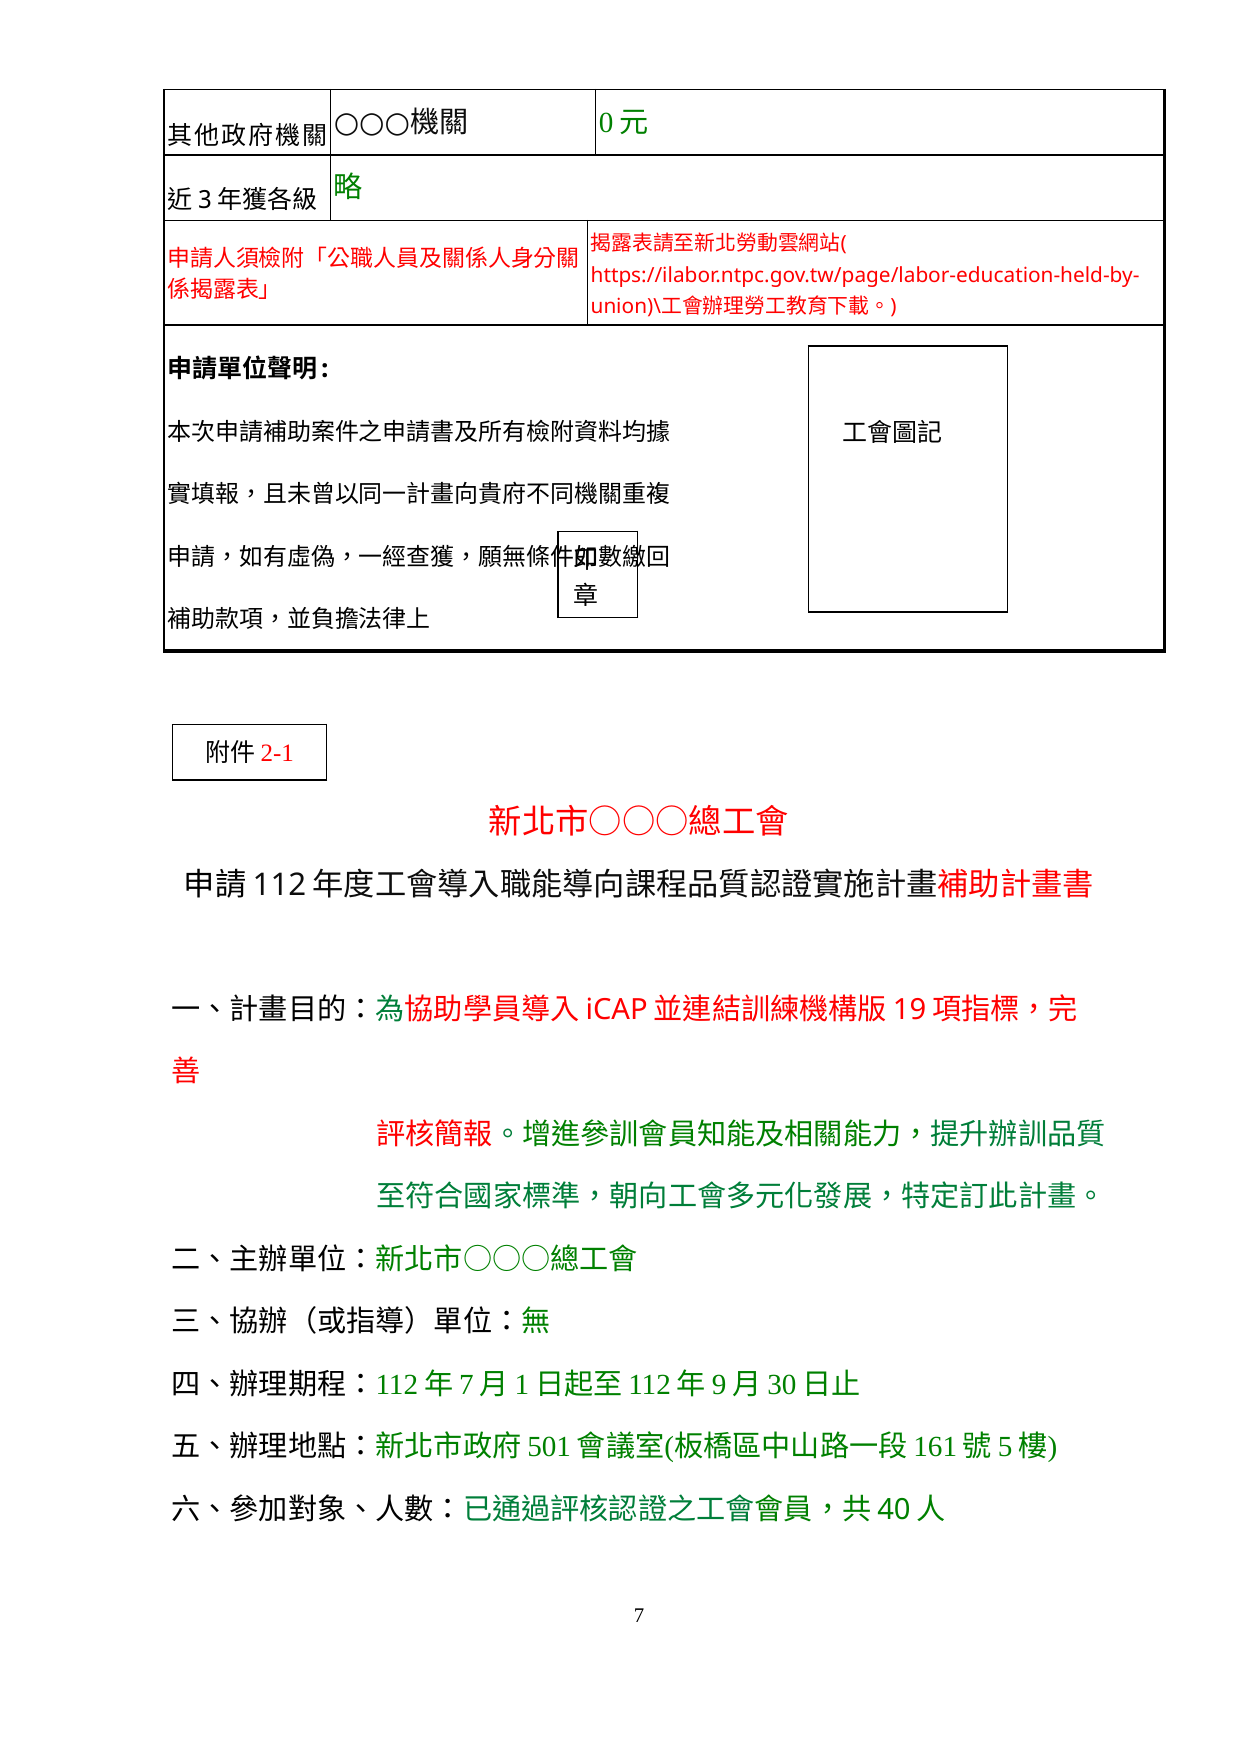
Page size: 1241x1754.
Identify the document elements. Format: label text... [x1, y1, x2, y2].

text 四、辦理期程：112年7月1日起至112年9月30日止 [171, 1340, 1106, 1402]
text 至符合國家標準，朝向工會多元化發展，特定訂此計畫。 [171, 1152, 1106, 1215]
table_cell 近3年獲各級 政府補助情形 [165, 156, 330, 220]
text 申請112年度工會導入職能導向課程品質認證實施計畫補助計畫書 [171, 840, 1106, 902]
text 二、主辦單位：新北市○○○總工會 [171, 1215, 1106, 1277]
table_cell 申請人須檢附「公職人員及關係人身分關係揭露表」 [165, 221, 587, 324]
table_cell 申請單位聲明: 本次申請補助案件之申請書及所有檢附資料均據實填報，且未曾以同一計畫向貴府不同機關重複申請，如有虛偽，一經查獲，願無條件如數繳回補助款項，並負擔法律上 一切責任。 申請單位負責人：張信義 中華民國 112年 5 月 15 日 申請單位負責人：張信義 (簽章) 中華民國 105 年 3 月 10 日 [165, 326, 1163, 649]
table_cell 揭露表請至新北勞動雲網站( https://ilabor.ntpc.gov.tw/page/labor-education-held-by-union)\工會辦理勞工教育下載。) [588, 221, 1163, 324]
table_cell 其他政府機關補助款(D) [165, 90, 330, 154]
text 附件2-1 [188, 733, 311, 769]
text 一、計畫目的：為協助學員導入iCAP並連結訓練機構版19項指標，完善 [171, 965, 1106, 1090]
table_cell 略 [331, 156, 1163, 220]
table_cell ○○○機關 [331, 90, 595, 154]
text 新北市○○○總工會 [171, 777, 1106, 840]
table_cell 0元 [596, 90, 1163, 154]
text 五、辦理地點：新北市政府501會議室(板橋區中山路一段161號5樓) [171, 1402, 1106, 1465]
text 評核簡報。增進參訓會員知能及相關能力，提升辦訓品質 [171, 1090, 1106, 1152]
text 三、協辦（或指導）單位：無 [171, 1277, 1106, 1340]
text 六、參加對象、人數：已通過評核認證之工會會員，共40人 [171, 1465, 1106, 1527]
